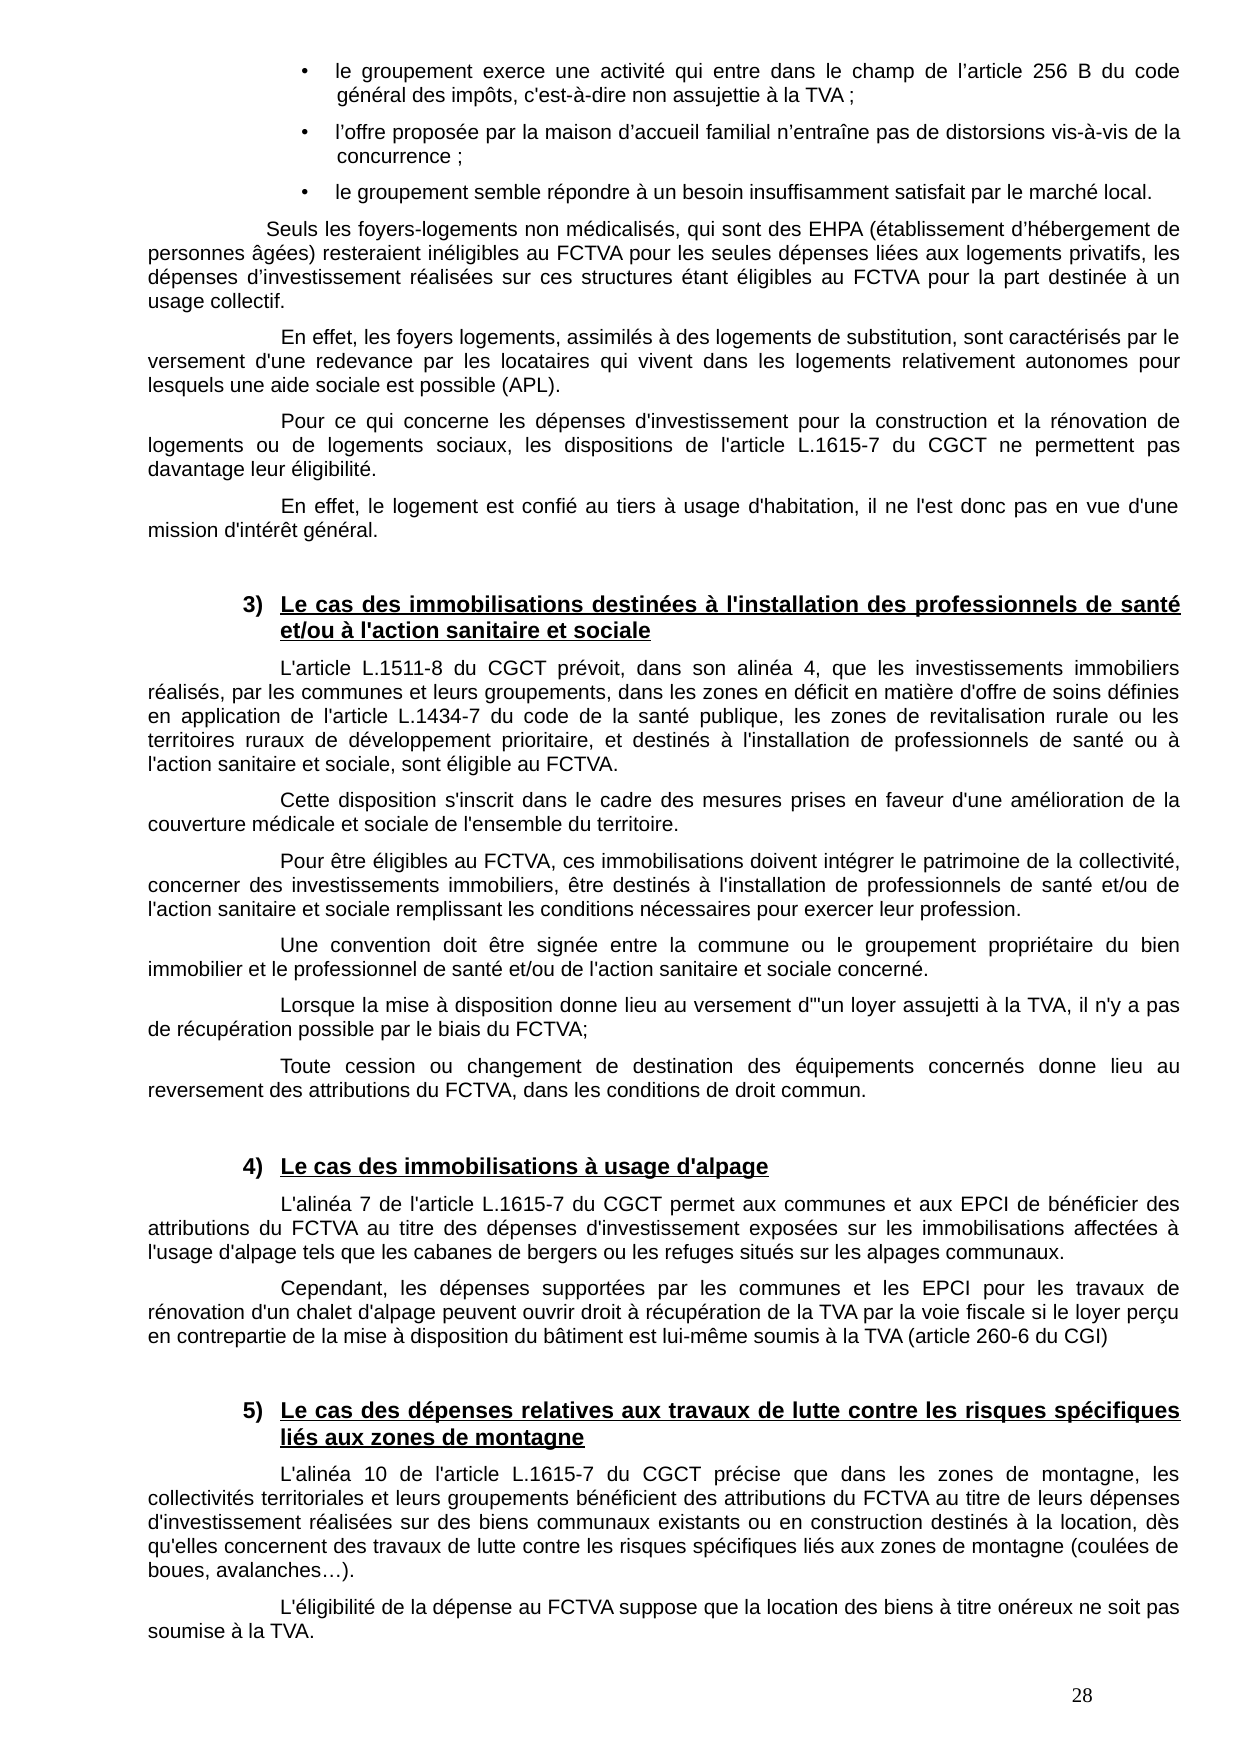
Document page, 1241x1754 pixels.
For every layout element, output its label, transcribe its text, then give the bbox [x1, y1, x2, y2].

text L'éligibilité de la dépense au FCTVA suppose que la location des biens à titre onéreux ne soit pas soumise à la TVA. [148, 1594, 1181, 1642]
text Pour être éligibles au FCTVA, ces immobilisations doivent intégrer le patrimoine de la collectivité, concerner des investissements immobiliers, être destinés à l'installation de professionnels de santé et/ou de l'action sanitaire et sociale remplissant les conditions nécessaires pour exercer leur profession. [148, 848, 1181, 920]
text Pour ce qui concerne les dépenses d'investissement pour la construction et la rénovation de logements ou de logements sociaux, les dispositions de l'article L.1615-7 du CGCT ne permettent pas davantage leur éligibilité. [148, 409, 1181, 481]
text Cette disposition s'inscrit dans le cadre des mesures prises en faveur d'une amélioration de la couverture médicale et sociale de l'ensemble du territoire. [148, 788, 1181, 836]
text En effet, les foyers logements, assimilés à des logements de substitution, sont caractérisés par le versement d'une redevance par les locataires qui vivent dans les logements relativement autonomes pour lesquels une aide sociale est possible (APL). [148, 325, 1181, 397]
text En effet, le logement est confié au tiers à usage d'habitation, il ne l'est donc pas en vue d'une mission d'intérêt général. [148, 494, 1181, 542]
text Une convention doit être signée entre la commune ou le groupement propriétaire du bien immobilier et le professionnel de santé et/ou de l'action sanitaire et sociale concerné. [148, 933, 1181, 981]
text Toute cession ou changement de destination des équipements concernés donne lieu au reversement des attributions du FCTVA, dans les conditions de droit commun. [148, 1054, 1181, 1102]
list Le cas des immobilisations destinées à l'installation des professionnels de santé et/ou à l'action sanitaire et sociale [243, 591, 1181, 643]
list le groupement semble répondre à un besoin insuffisamment satisfait par le marché local. [301, 180, 1181, 204]
text Cependant, les dépenses supportées par les communes et les EPCI pour les travaux de rénovation d'un chalet d'alpage peuvent ouvrir droit à récupération de la TVA par la voie fiscale si le loyer perçu en contrepartie de la mise à disposition du bâtiment est lui-même soumis à la TVA (article 260-6 du CGI) [148, 1276, 1181, 1348]
text L'article L.1511-8 du CGCT prévoit, dans son alinéa 4, que les investissements immobiliers réalisés, par les communes et leurs groupements, dans les zones en déficit en matière d'offre de soins définies en application de l'article L.1434-7 du code de la santé publique, les zones de revitalisation rurale ou les territoires ruraux de développement prioritaire, et destinés à l'installation de professionnels de santé ou à l'action sanitaire et sociale, sont éligible au FCTVA. [148, 656, 1181, 776]
list Le cas des immobilisations à usage d'alpage [243, 1153, 1181, 1179]
text Lorsque la mise à disposition donne lieu au versement d'"un loyer assujetti à la TVA, il n'y a pas de récupération possible par le biais du FCTVA; [148, 993, 1181, 1041]
text L'alinéa 7 de l'article L.1615-7 du CGCT permet aux communes et aux EPCI de bénéficier des attributions du FCTVA au titre des dépenses d'investissement exposées sur les immobilisations affectées à l'usage d'alpage tels que les cabanes de bergers ou les refuges situés sur les alpages communaux. [148, 1192, 1181, 1264]
list le groupement exerce une activité qui entre dans le champ de l’article 256 B du code général des impôts, c'est-à-dire non assujettie à la TVA ; [301, 59, 1181, 107]
text L'alinéa 10 de l'article L.1615-7 du CGCT précise que dans les zones de montagne, les collectivités territoriales et leurs groupements bénéficient des attributions du FCTVA au titre de leurs dépenses d'investissement réalisées sur des biens communaux existants ou en construction destinés à la location, dès qu'elles concernent des travaux de lutte contre les risques spécifiques liés aux zones de montagne (coulées de boues, avalanches…). [148, 1462, 1181, 1582]
list l’offre proposée par la maison d’accueil familial n’entraîne pas de distorsions vis-à-vis de la concurrence ; [301, 119, 1181, 168]
text Seuls les foyers-logements non médicalisés, qui sont des EHPA (établissement d’hébergement de personnes âgées) resteraient inéligibles au FCTVA pour les seules dépenses liées aux logements privatifs, les dépenses d’investissement réalisées sur ces structures étant éligibles au FCTVA pour la part destinée à un usage collectif. [148, 217, 1181, 312]
list Le cas des dépenses relatives aux travaux de lutte contre les risques spécifiques liés aux zones de montagne [243, 1397, 1181, 1450]
